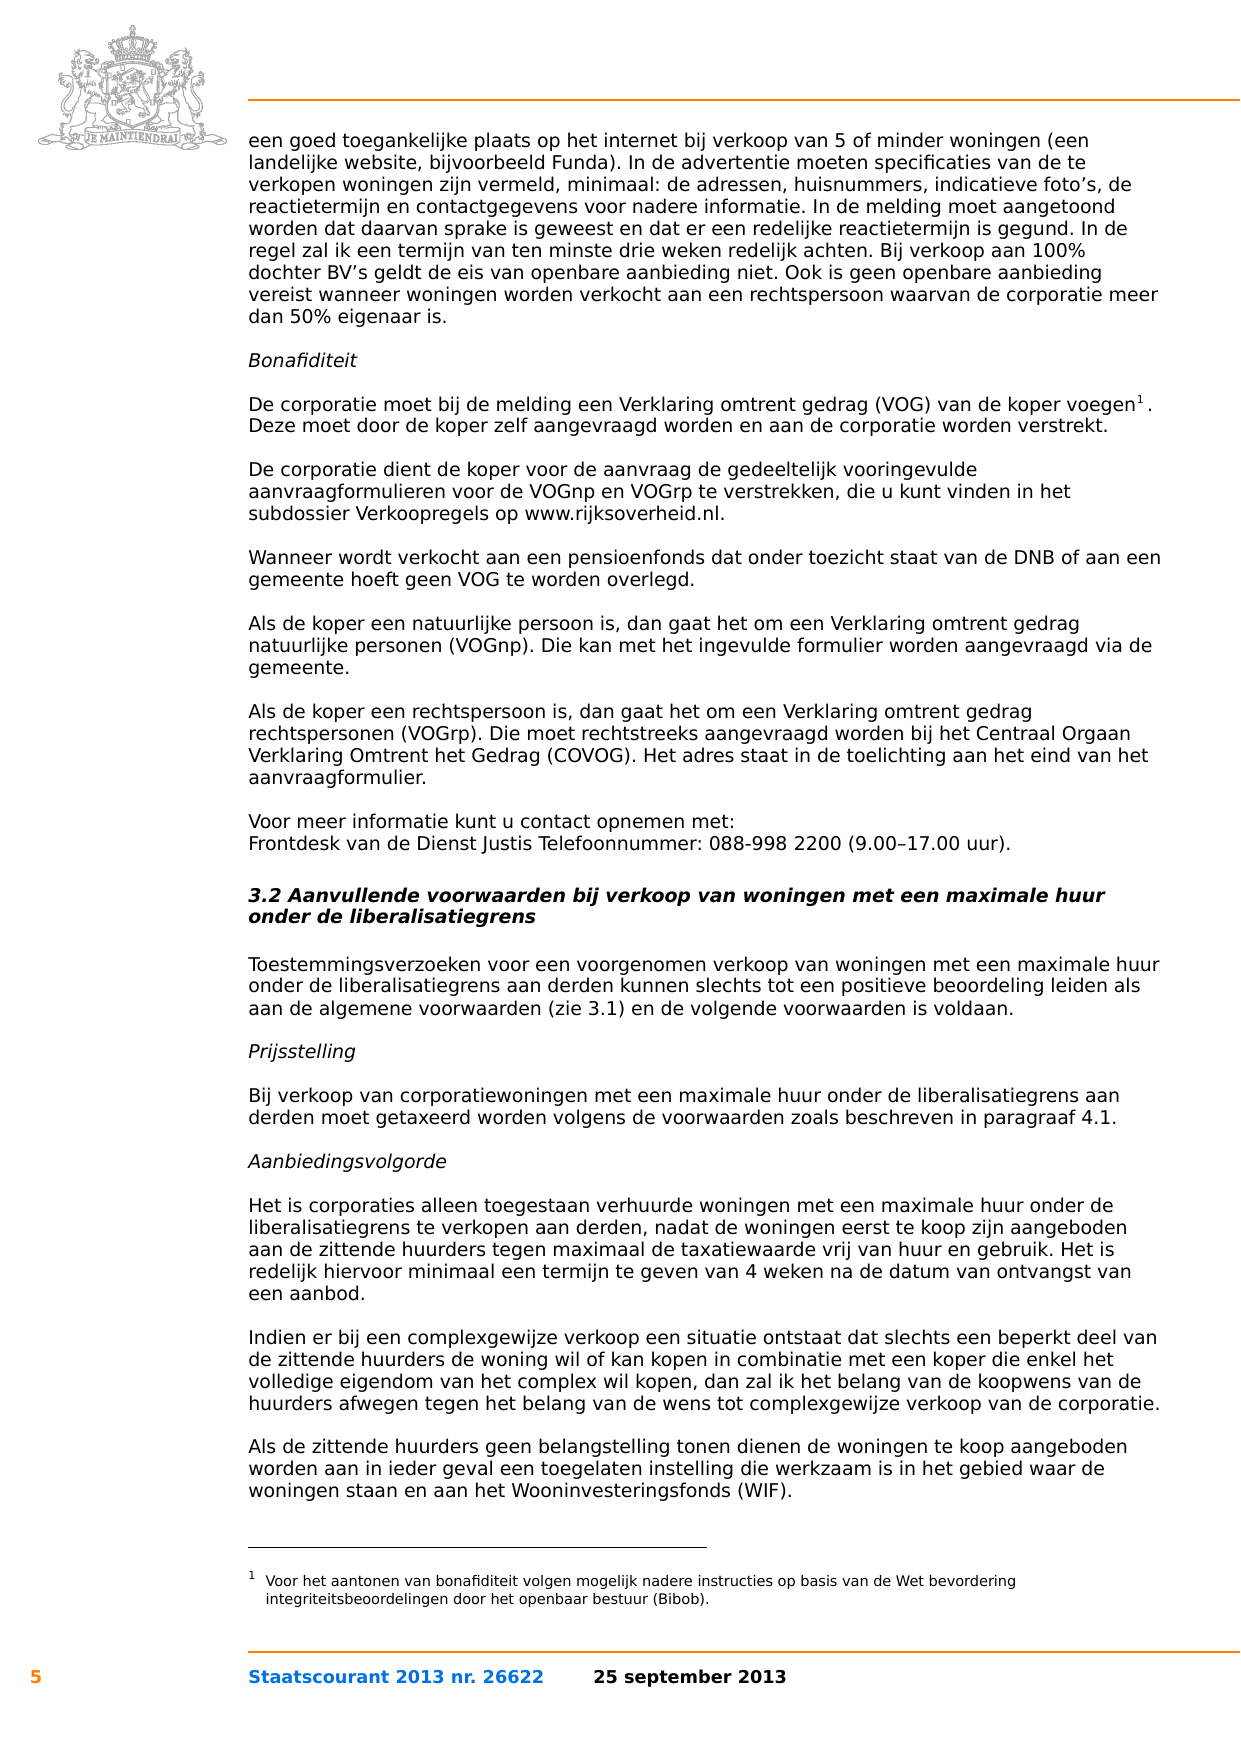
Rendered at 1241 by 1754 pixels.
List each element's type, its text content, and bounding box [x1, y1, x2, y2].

text Als de koper een natuurlijke persoon is, dan gaat het om een Verklaring omtrent gedrag natuurlijke personen (VOGnp). Die kan met het ingevulde formulier worden aangevraagd via de gemeente. [248, 613, 1163, 679]
text een goed toegankelijke plaats op het internet bij verkoop van 5 of minder woningen (een landelijke website, bijvoorbeeld Funda). In de advertentie moeten specificaties van de te verkopen woningen zijn vermeld, minimaal: de adressen, huisnummers, indicatieve foto’s, de reactietermijn en contactgegevens voor nadere informatie. In de melding moet aangetoond worden dat daarvan sprake is geweest en dat er een redelijke reactietermijn is gegund. In de regel zal ik een termijn van ten minste drie weken redelijk achten. Bij verkoop aan 100% dochter BV’s geldt de eis van openbare aanbieding niet. Ook is geen openbare aanbieding vereist wanneer woningen worden verkocht aan een rechtspersoon waarvan de corporatie meer dan 50% eigenaar is. [248, 130, 1163, 328]
text Bij verkoop van corporatiewoningen met een maximale huur onder de liberalisatiegrens aan derden moet getaxeerd worden volgens de voorwaarden zoals beschreven in paragraaf 4.1. [248, 1085, 1163, 1129]
subtitle 3.2 Aanvullende voorwaarden bij verkoop van woningen met een maximale huur onder de liberalisatiegrens [248, 884, 1163, 928]
text Wanneer wordt verkocht aan een pensioenfonds dat onder toezicht staat van de DNB of aan een gemeente hoeft geen VOG te worden overlegd. [248, 547, 1163, 591]
text Voor het aantonen van bonafiditeit volgen mogelijk nadere instructies op basis van de Wet bevordering integriteitsbeoordelingen door het openbaar bestuur (Bibob). [248, 1569, 1163, 1608]
text Frontdesk van de Dienst Justis Telefoonnummer: 088-998 2200 (9.00–17.00 uur). [248, 832, 1163, 854]
text De corporatie dient de koper voor de aanvraag de gedeeltelijk vooringevulde aanvraagformulieren voor de VOGnp en VOGrp te verstrekken, die u kunt vinden in het subdossier Verkoopregels op www.rijksoverheid.nl. [248, 459, 1163, 525]
text Als de zittende huurders geen belangstelling tonen dienen de woningen te koop aangeboden worden aan in ieder geval een toegelaten instelling die werkzaam is in het gebied waar de woningen staan en aan het Wooninvesteringsfonds (WIF). [248, 1436, 1163, 1502]
subtitle Prijsstelling [248, 1041, 1163, 1063]
text Voor meer informatie kunt u contact opnemen met: [248, 811, 1163, 832]
text Indien er bij een complexgewijze verkoop een situatie ontstaat dat slechts een beperkt deel van de zittende huurders de woning wil of kan kopen in combinatie met een koper die enkel het volledige eigendom van het complex wil kopen, dan zal ik het belang van de koopwens van de huurders afwegen tegen het belang van de wens tot complexgewijze verkoop van de corporatie. [248, 1327, 1163, 1414]
picture [38, 25, 227, 150]
text Het is corporaties alleen toegestaan verhuurde woningen met een maximale huur onder de liberalisatiegrens te verkopen aan derden, nadat de woningen eerst te koop zijn aangeboden aan de zittende huurders tegen maximaal de taxatiewaarde vrij van huur en gebruik. Het is redelijk hiervoor minimaal een termijn te geven van 4 weken na de datum van ontvangst van een aanbod. [248, 1195, 1163, 1305]
text Als de koper een rechtspersoon is, dan gaat het om een Verklaring omtrent gedrag rechtspersonen (VOGrp). Die moet rechtstreeks aangevraagd worden bij het Centraal Orgaan Verklaring Omtrent het Gedrag (COVOG). Het adres staat in de toelichting aan het eind van het aanvraagformulier. [248, 701, 1163, 789]
subtitle Aanbiedingsvolgorde [248, 1151, 1163, 1173]
text Toestemmingsverzoeken voor een voorgenomen verkoop van woningen met een maximale huur onder de liberalisatiegrens aan derden kunnen slechts tot een positieve beoordeling leiden als aan de algemene voorwaarden (zie 3.1) en de volgende voorwaarden is voldaan. [248, 953, 1163, 1019]
text De corporatie moet bij de melding een Verklaring omtrent gedrag (VOG) van de koper voegen. Deze moet door de koper zelf aangevraagd worden en aan de corporatie worden verstrekt. [248, 393, 1163, 437]
subtitle Bonafiditeit [248, 349, 1163, 372]
